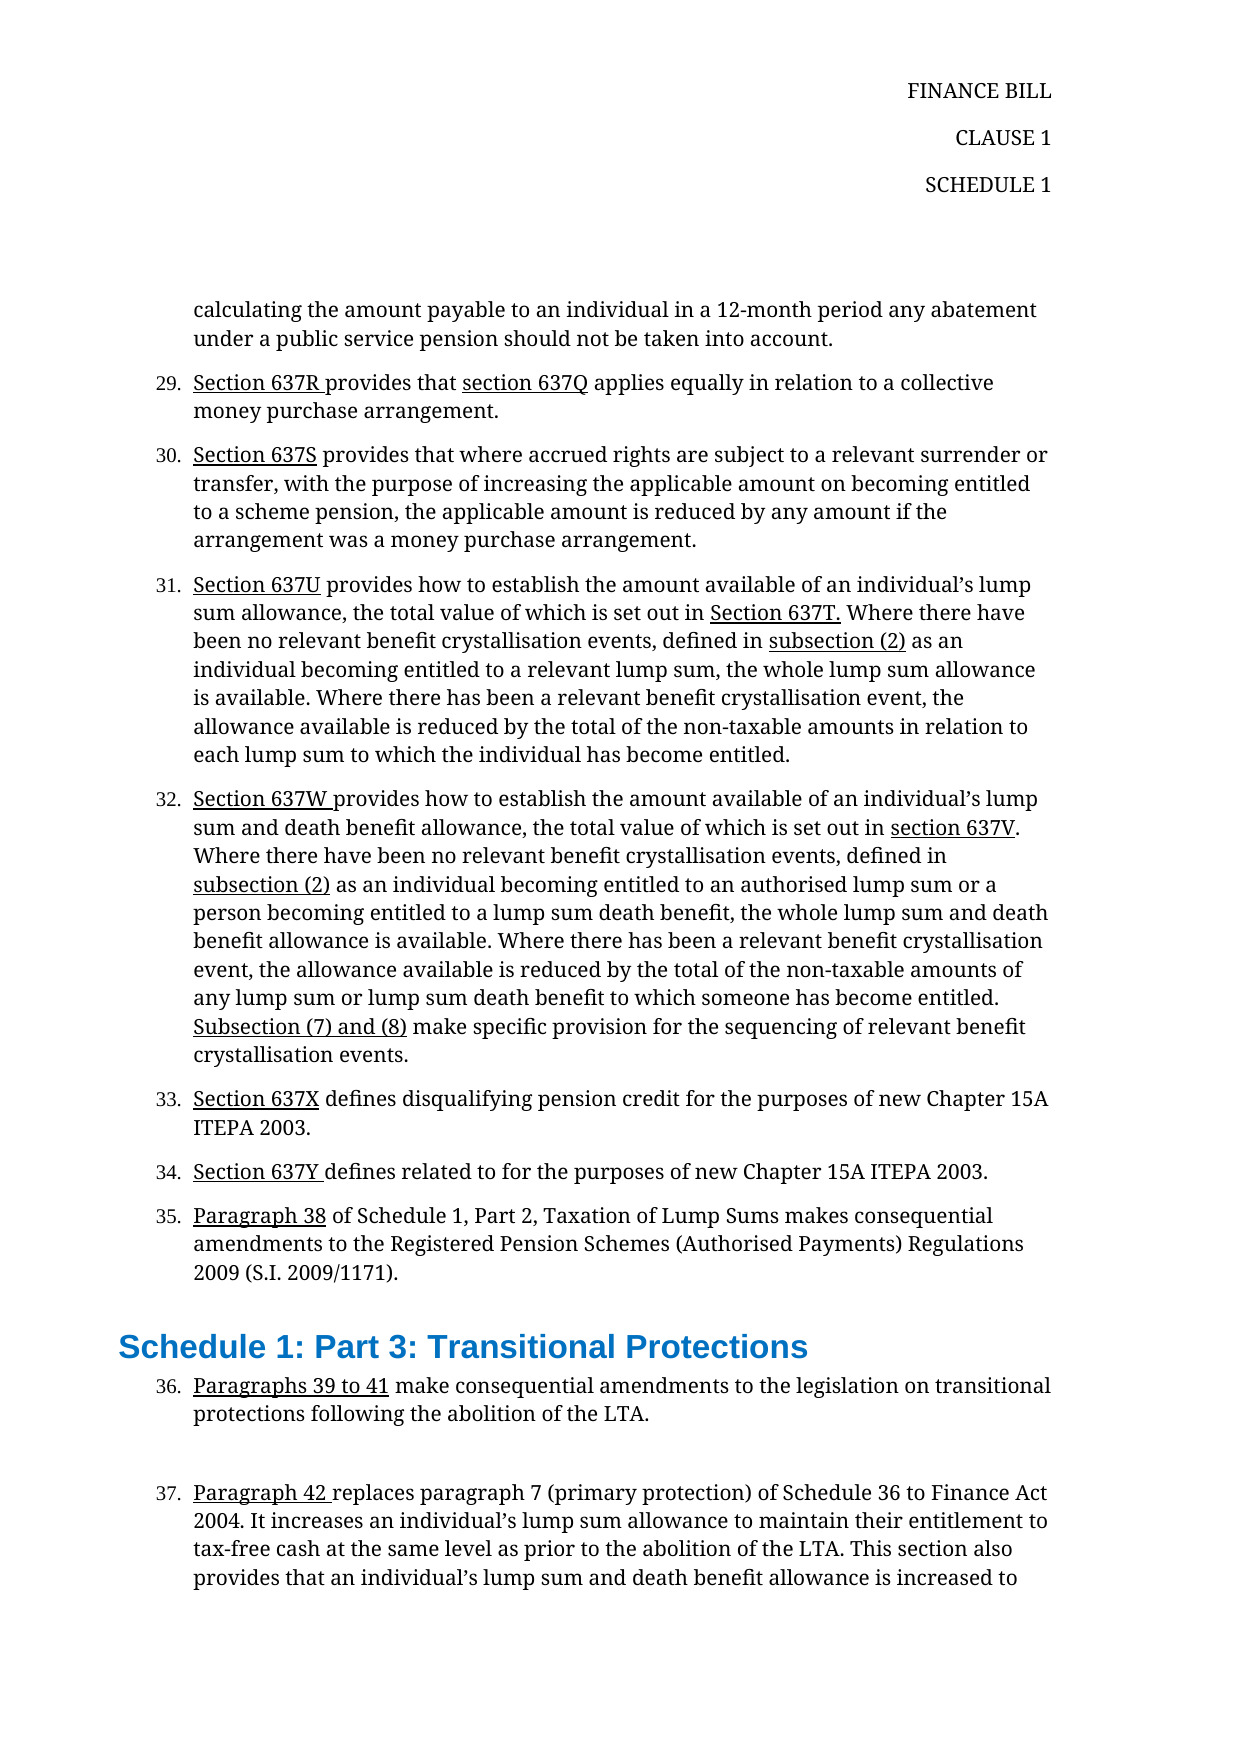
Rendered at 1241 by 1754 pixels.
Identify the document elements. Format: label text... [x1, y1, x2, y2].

list calculating the amount payable to an individual in a 12-month period any abatement under a public service pension should not be taken into account. [156, 295, 1053, 352]
list Paragraphs 39 to 41 make consequential amendments to the legislation on transitional protections following the abolition of the LTA. [156, 1371, 1053, 1428]
list Section 637W provides how to establish the amount available of an individual’s lump sum and death benefit allowance, the total value of which is set out in section 637V. Where there have been no relevant benefit crystallisation events, defined in subsection (2) as an individual becoming entitled to an authorised lump sum or a person becoming entitled to a lump sum death benefit, the whole lump sum and death benefit allowance is available. Where there has been a relevant benefit crystallisation event, the allowance available is reduced by the total of the non-taxable amounts of any lump sum or lump sum death benefit to which someone has become entitled. Subsection (7) and (8) make specific provision for the sequencing of relevant benefit crystallisation events. [156, 784, 1053, 1069]
subtitle Schedule 1: Part 3: Transitional Protections [118, 1327, 1053, 1365]
list Section 637Y defines related to for the purposes of new Chapter 15A ITEPA 2003. [156, 1157, 1053, 1185]
list Section 637X defines disqualifying pension credit for the purposes of new Chapter 15A ITEPA 2003. [156, 1084, 1053, 1141]
list Section 637U provides how to establish the amount available of an individual’s lump sum allowance, the total value of which is set out in Section 637T. Where there have been no relevant benefit crystallisation events, defined in subsection (2) as an individual becoming entitled to a relevant lump sum, the whole lump sum allowance is available. Where there has been a relevant benefit crystallisation event, the allowance available is reduced by the total of the non-taxable amounts in relation to each lump sum to which the individual has become entitled. [156, 570, 1053, 769]
list Paragraph 38 of Schedule 1, Part 2, Taxation of Lump Sums makes consequential amendments to the Registered Pension Schemes (Authorised Payments) Regulations 2009 (S.I. 2009/1171). [156, 1201, 1053, 1286]
list Section 637R provides that section 637Q applies equally in relation to a collective money purchase arrangement. [156, 368, 1053, 425]
list Section 637S provides that where accrued rights are subject to a relevant surrender or transfer, with the purpose of increasing the applicable amount on becoming entitled to a scheme pension, the applicable amount is reduced by any amount if the arrangement was a money purchase arrangement. [156, 440, 1053, 554]
list Paragraph 42 replaces paragraph 7 (primary protection) of Schedule 36 to Finance Act 2004. It increases an individual’s lump sum allowance to maintain their entitlement to tax-free cash at the same level as prior to the abolition of the LTA. This section also provides that an individual’s lump sum and death benefit allowance is increased to [156, 1478, 1053, 1591]
